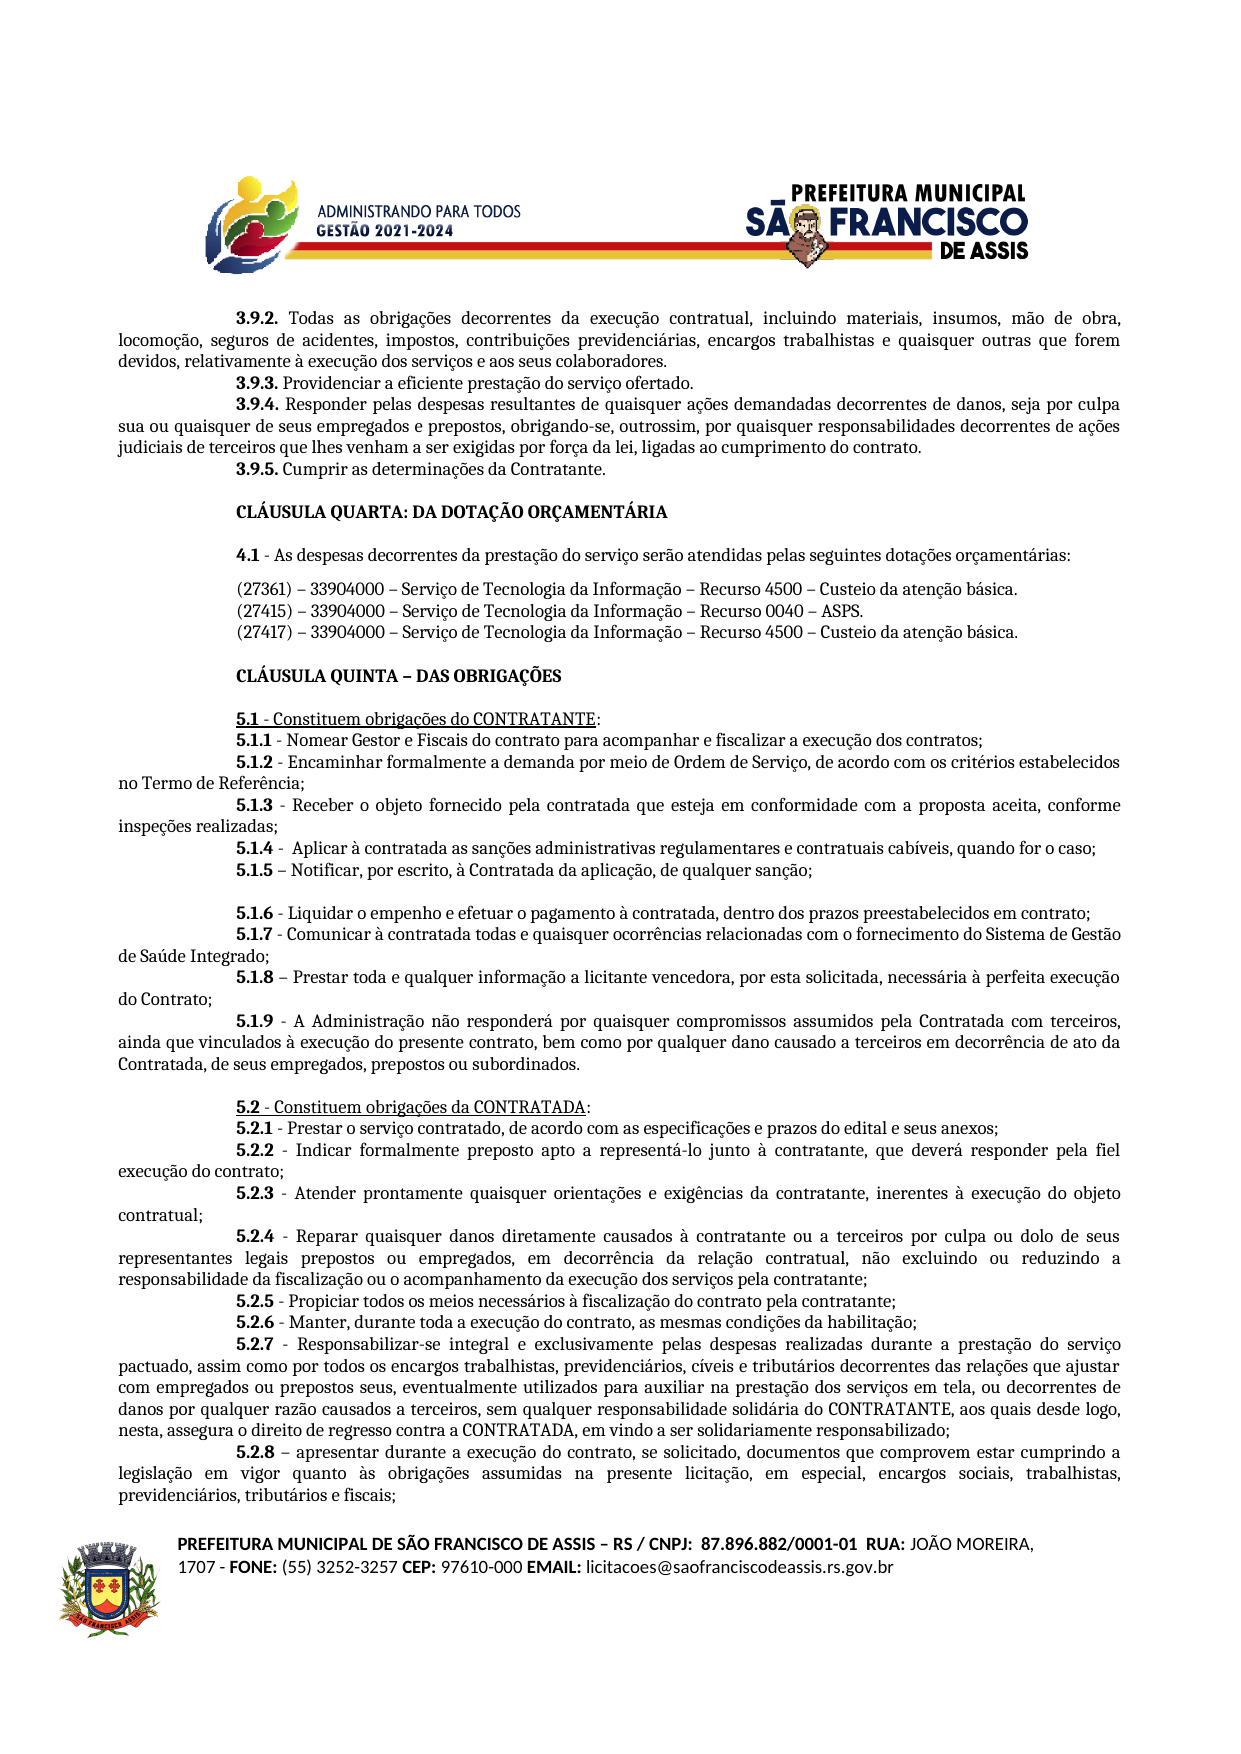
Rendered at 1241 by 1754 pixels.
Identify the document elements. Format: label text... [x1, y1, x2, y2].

text 3.9.3. Providenciar a eficiente prestação do serviço ofertado. [118, 372, 1122, 394]
text 5.1.7 - Comunicar à contratada todas e quaisquer ocorrências relacionadas com o fornecimento do Sistema de Gestão de Saúde Integrado; [118, 924, 1122, 967]
text (27417) – 33904000 – Serviço de Tecnologia da Informação – Recurso 4500 – Custeio da atenção básica. [118, 622, 1122, 643]
text 5.1.4 - Aplicar à contratada as sanções administrativas regulamentares e contratuais cabíveis, quando for o caso; [118, 838, 1122, 859]
text 5.2.7 - Responsabilizar-se integral e exclusivamente pelas despesas realizadas durante a prestação do serviço pactuado, assim como por todos os encargos trabalhistas, previdenciários, cíveis e tributários decorrentes das relações que ajustar com empregados ou prepostos seus, eventualmente utilizados para auxiliar na prestação dos serviços em tela, ou decorrentes de danos por qualquer razão causados a terceiros, sem qualquer responsabilidade solidária do CONTRATANTE, aos quais desde logo, nesta, assegura o direito de regresso contra a CONTRATADA, em vindo a ser solidariamente responsabilizado; [118, 1333, 1122, 1441]
text 3.9.2. Todas as obrigações decorrentes da execução contratual, incluindo materiais, insumos, mão de obra, locomoção, seguros de acidentes, impostos, contribuições previdenciárias, encargos trabalhistas e quaisquer outras que forem devidos, relativamente à execução dos serviços e aos seus colaboradores. [118, 308, 1122, 372]
text 5.2.3 - Atender prontamente quaisquer orientações e exigências da contratante, inerentes à execução do objeto contratual; [118, 1183, 1122, 1226]
text 5.2.5 - Propiciar todos os meios necessários à fiscalização do contrato pela contratante; [118, 1290, 1122, 1312]
text 5.2.8 – apresentar durante a execução do contrato, se solicitado, documentos que comprovem estar cumprindo a legislação em vigor quanto às obrigações assumidas na presente licitação, em especial, encargos sociais, trabalhistas, previdenciários, tributários e fiscais; [118, 1441, 1122, 1506]
text 5.1.2 - Encaminhar formalmente a demanda por meio de Ordem de Serviço, de acordo com os critérios estabelecidos no Termo de Referência; [118, 751, 1122, 794]
text (27361) – 33904000 – Serviço de Tecnologia da Informação – Recurso 4500 – Custeio da atenção básica. [118, 579, 1122, 600]
text 5.1.9 - A Administração não responderá por quaisquer compromissos assumidos pela Contratada com terceiros, ainda que vinculados à execução do presente contrato, bem como por qualquer dano causado a terceiros em decorrência de ato da Contratada, de seus empregados, prepostos ou subordinados. [118, 1010, 1122, 1075]
text 4.1 - As despesas decorrentes da prestação do serviço serão atendidas pelas seguintes dotações orçamentárias: [118, 545, 1122, 566]
text 5.1.5 – Notificar, por escrito, à Contratada da aplicação, de qualquer sanção; [118, 859, 1122, 881]
text 5.1.1 - Nomear Gestor e Fiscais do contrato para acompanhar e fiscalizar a execução dos contratos; [118, 730, 1063, 751]
text (27415) – 33904000 – Serviço de Tecnologia da Informação – Recurso 0040 – ASPS. [118, 600, 1122, 622]
text 5.1.8 – Prestar toda e qualquer informação a licitante vencedora, por esta solicitada, necessária à perfeita execução do Contrato; [118, 967, 1122, 1010]
text 5.2.2 - Indicar formalmente preposto apto a representá-lo junto à contratante, que deverá responder pela fiel execução do contrato; [118, 1139, 1122, 1183]
text 5.2 - Constituem obrigações da CONTRATADA: [118, 1096, 1122, 1118]
text 5.1 - Constituem obrigações do CONTRATANTE: [118, 708, 1122, 730]
text 5.1.3 - Receber o objeto fornecido pela contratada que esteja em conformidade com a proposta aceita, conforme inspeções realizadas; [118, 794, 1122, 838]
text 3.9.4. Responder pelas despesas resultantes de quaisquer ações demandadas decorrentes de danos, seja por culpa sua ou quaisquer de seus empregados e prepostos, obrigando-se, outrossim, por quaisquer responsabilidades decorrentes de ações judiciais de terceiros que lhes venham a ser exigidas por força da lei, ligadas ao cumprimento do contrato. [118, 394, 1122, 458]
text 5.2.6 - Manter, durante toda a execução do contrato, as mesmas condições da habilitação; [118, 1312, 1122, 1333]
text 5.1.6 - Liquidar o empenho e efetuar o pagamento à contratada, dentro dos prazos preestabelecidos em contrato; [118, 902, 1122, 924]
text CLÁUSULA QUINTA – DAS OBRIGAÇÕES [118, 665, 1122, 687]
text CLÁUSULA QUARTA: DA DOTAÇÃO ORÇAMENTÁRIA [118, 502, 1122, 523]
text 3.9.5. Cumprir as determinações da Contratante. [118, 458, 1122, 480]
text 5.2.4 - Reparar quaisquer danos diretamente causados à contratante ou a terceiros por culpa ou dolo de seus representantes legais prepostos ou empregados, em decorrência da relação contratual, não excluindo ou reduzindo a responsabilidade da fiscalização ou o acompanhamento da execução dos serviços pela contratante; [118, 1226, 1122, 1290]
text 5.2.1 - Prestar o serviço contratado, de acordo com as especificações e prazos do edital e seus anexos; [118, 1118, 1122, 1139]
